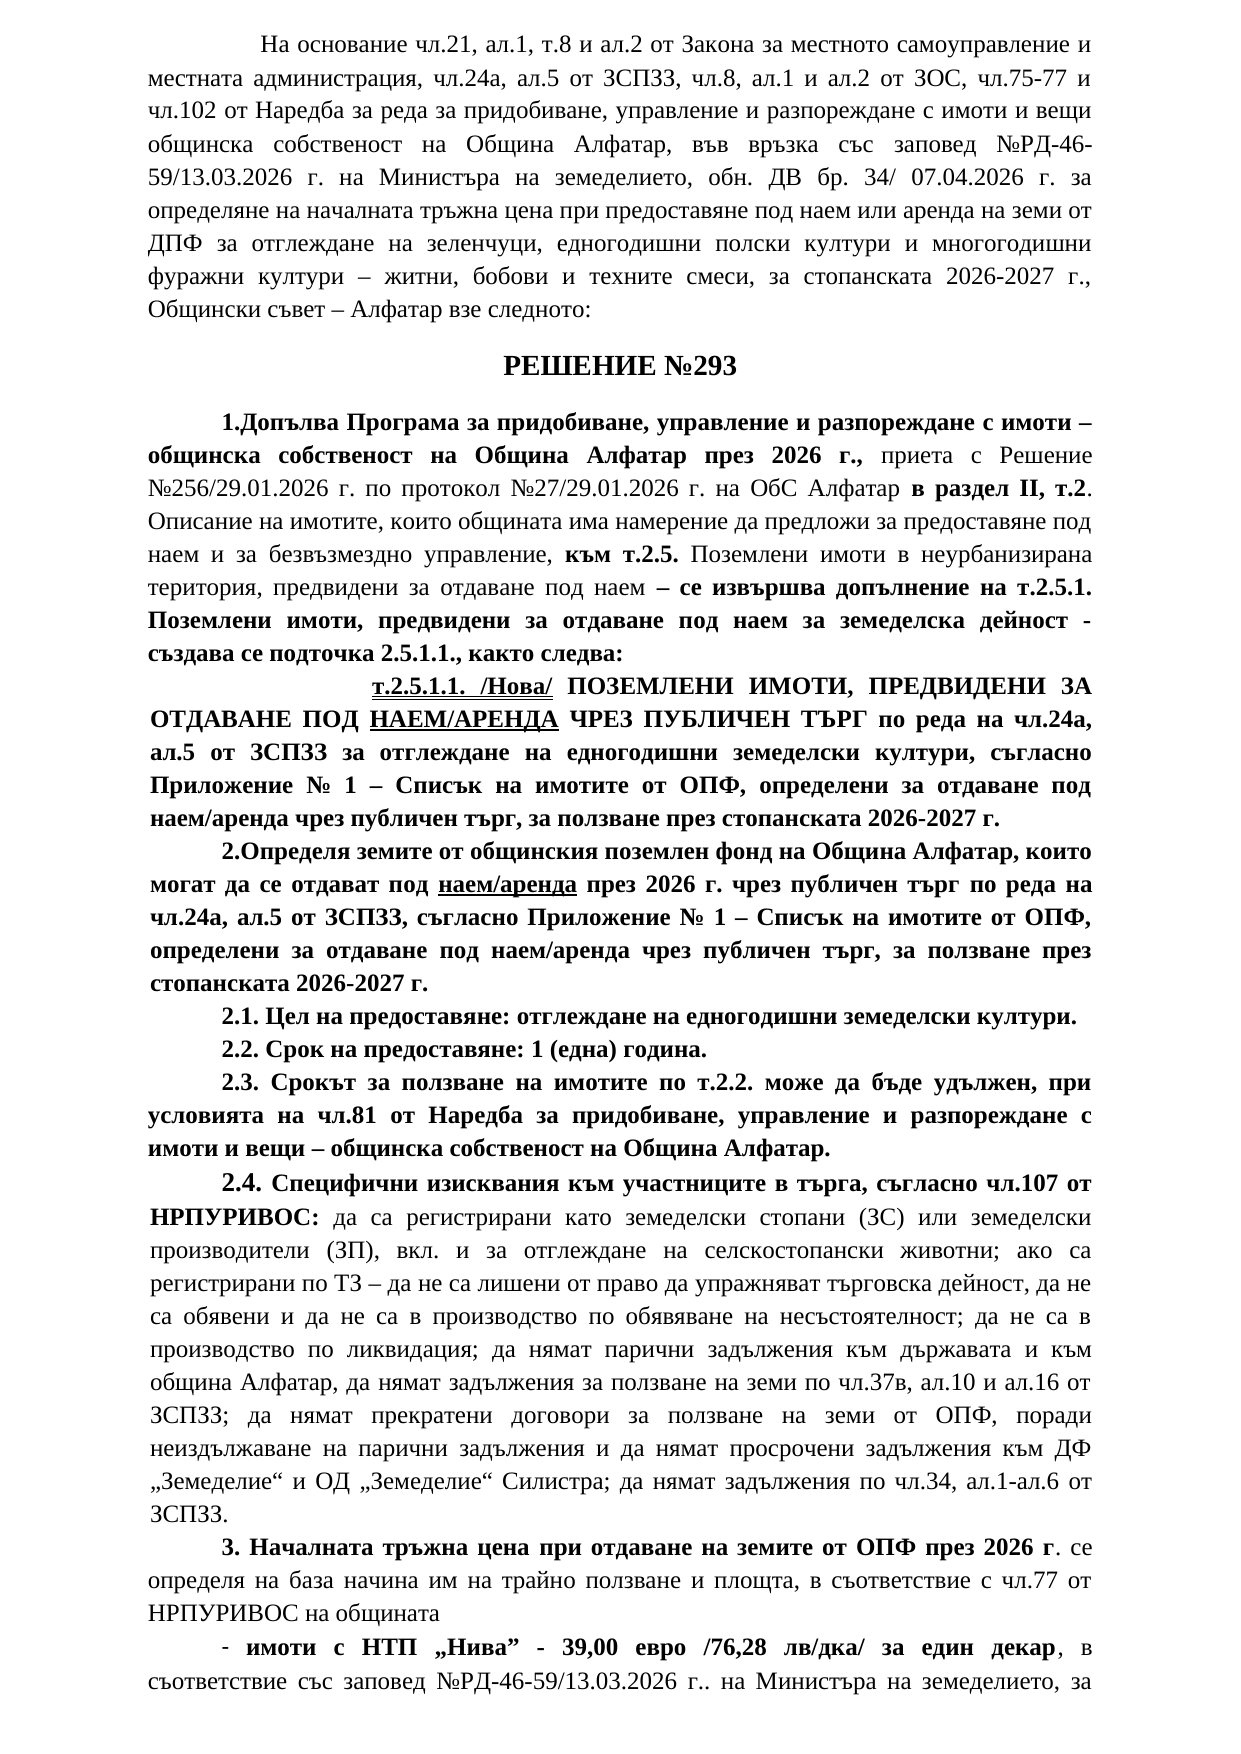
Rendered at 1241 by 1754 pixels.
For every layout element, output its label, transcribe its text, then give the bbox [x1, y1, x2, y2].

text 2.4. Специфични изисквания към участниците в търга, съгласно чл.107 от НРПУРИВОС: да са регистрирани като земеделски стопани (ЗС) или земеделски производители (ЗП), вкл. и за отглеждане на селскостопански животни; ако са регистрирани по ТЗ – да не са лишени от право да упражняват търговска дейност, да не са обявени и да не са в производство по обявяване на несъстоятелност; да не са в производство по ликвидация; да нямат парични задължения към държавата и към община Алфатар, да нямат задължения за ползване на земи по чл.37в, ал.10 и ал.16 от ЗСПЗЗ; да нямат прекратени договори за ползване на земи от ОПФ, поради неиздължаване на парични задължения и да нямат просрочени задължения към ДФ „Земеделие“ и ОД „Земеделие“ Силистра; да нямат задължения по чл.34, ал.1-ал.6 от ЗСПЗЗ. [150, 1166, 1093, 1528]
text 2.2. Срок на предоставяне: 1 (една) година. [150, 1034, 1093, 1063]
text 1.Допълва Програма за придобиване, управление и разпореждане с имоти – общинска собственост на Община Алфатар през 2026 г., приета с Решение №256/29.01.2026 г. по протокол №27/29.01.2026 г. на ОбС Алфатар в раздел ІІ, т.2. Описание на имотите, които общината има намерение да предложи за предоставяне под наем и за безвъзмездно управление, към т.2.5. Поземлени имоти в неурбанизирана територия, предвидени за отдаване под наем – се извършва допълнение на т.2.5.1. Поземлени имоти, предвидени за отдаване под наем за земеделска дейност - създава се подточка 2.5.1.1., както следва: [148, 407, 1093, 667]
text На основание чл.21, ал.1, т.8 и ал.2 от Закона за местното самоуправление и местната администрация, чл.24а, ал.5 от ЗСПЗЗ, чл.8, ал.1 и ал.2 от ЗОС, чл.75-77 и чл.102 от Наредба за реда за придобиване, управление и разпореждане с имоти и вещи общинска собственост на Община Алфатар, във връзка със заповед №РД-46-59/13.03.2026 г. на Министъра на земеделието, обн. ДВ бр. 34/ 07.04.2026 г. за определяне на началната тръжна цена при предоставяне под наем или аренда на земи от ДПФ за отглеждане на зеленчуци, едногодишни полски култури и многогодишни фуражни култури – житни, бобови и техните смеси, за стопанската 2026-2027 г., Общински съвет – Алфатар взе следното: [148, 29, 1093, 322]
text РЕШЕНИЕ №293 [148, 348, 1093, 381]
text 2.3. Срокът за ползване на имотите по т.2.2. може да бъде удължен, при условията на чл.81 от Наредба за придобиване, управление и разпореждане с имоти и вещи – общинска собственост на Община Алфатар. [148, 1067, 1093, 1162]
text 2.1. Цел на предоставяне: отглеждане на едногодишни земеделски култури. [150, 1001, 1093, 1030]
text - имоти с НТП „Нива” - 39,00 евро /76,28 лв/дка/ за един декар, в съответствие със заповед №РД-46-59/13.03.2026 г.. на Министъра на земеделието, за [148, 1631, 1093, 1695]
text 2.Определя земите от общинския поземлен фонд на Община Алфатар, които могат да се отдават под наем/аренда през 2026 г. чрез публичен търг по реда на чл.24а, ал.5 от ЗСПЗЗ, съгласно Приложение № 1 – Списък на имотите от ОПФ, определени за отдаване под наем/аренда чрез публичен търг, за ползване през стопанската 2026-2027 г. [150, 836, 1093, 997]
text 3. Началната тръжна цена при отдаване на земите от ОПФ през 2026 г. се определя на база начина им на трайно ползване и площта, в съответствие с чл.77 от НРПУРИВОС на общината [148, 1532, 1093, 1627]
text т.2.5.1.1. /Нова/ ПОЗЕМЛЕНИ ИМОТИ, ПРЕДВИДЕНИ ЗА ОТДАВАНЕ ПОД НАЕМ/АРЕНДА ЧРЕЗ ПУБЛИЧЕН ТЪРГ по реда на чл.24а, ал.5 от ЗСПЗЗ за отглеждане на едногодишни земеделски култури, съгласно Приложение № 1 – Списък на имотите от ОПФ, определени за отдаване под наем/аренда чрез публичен търг, за ползване през стопанската 2026-2027 г. [150, 671, 1093, 832]
